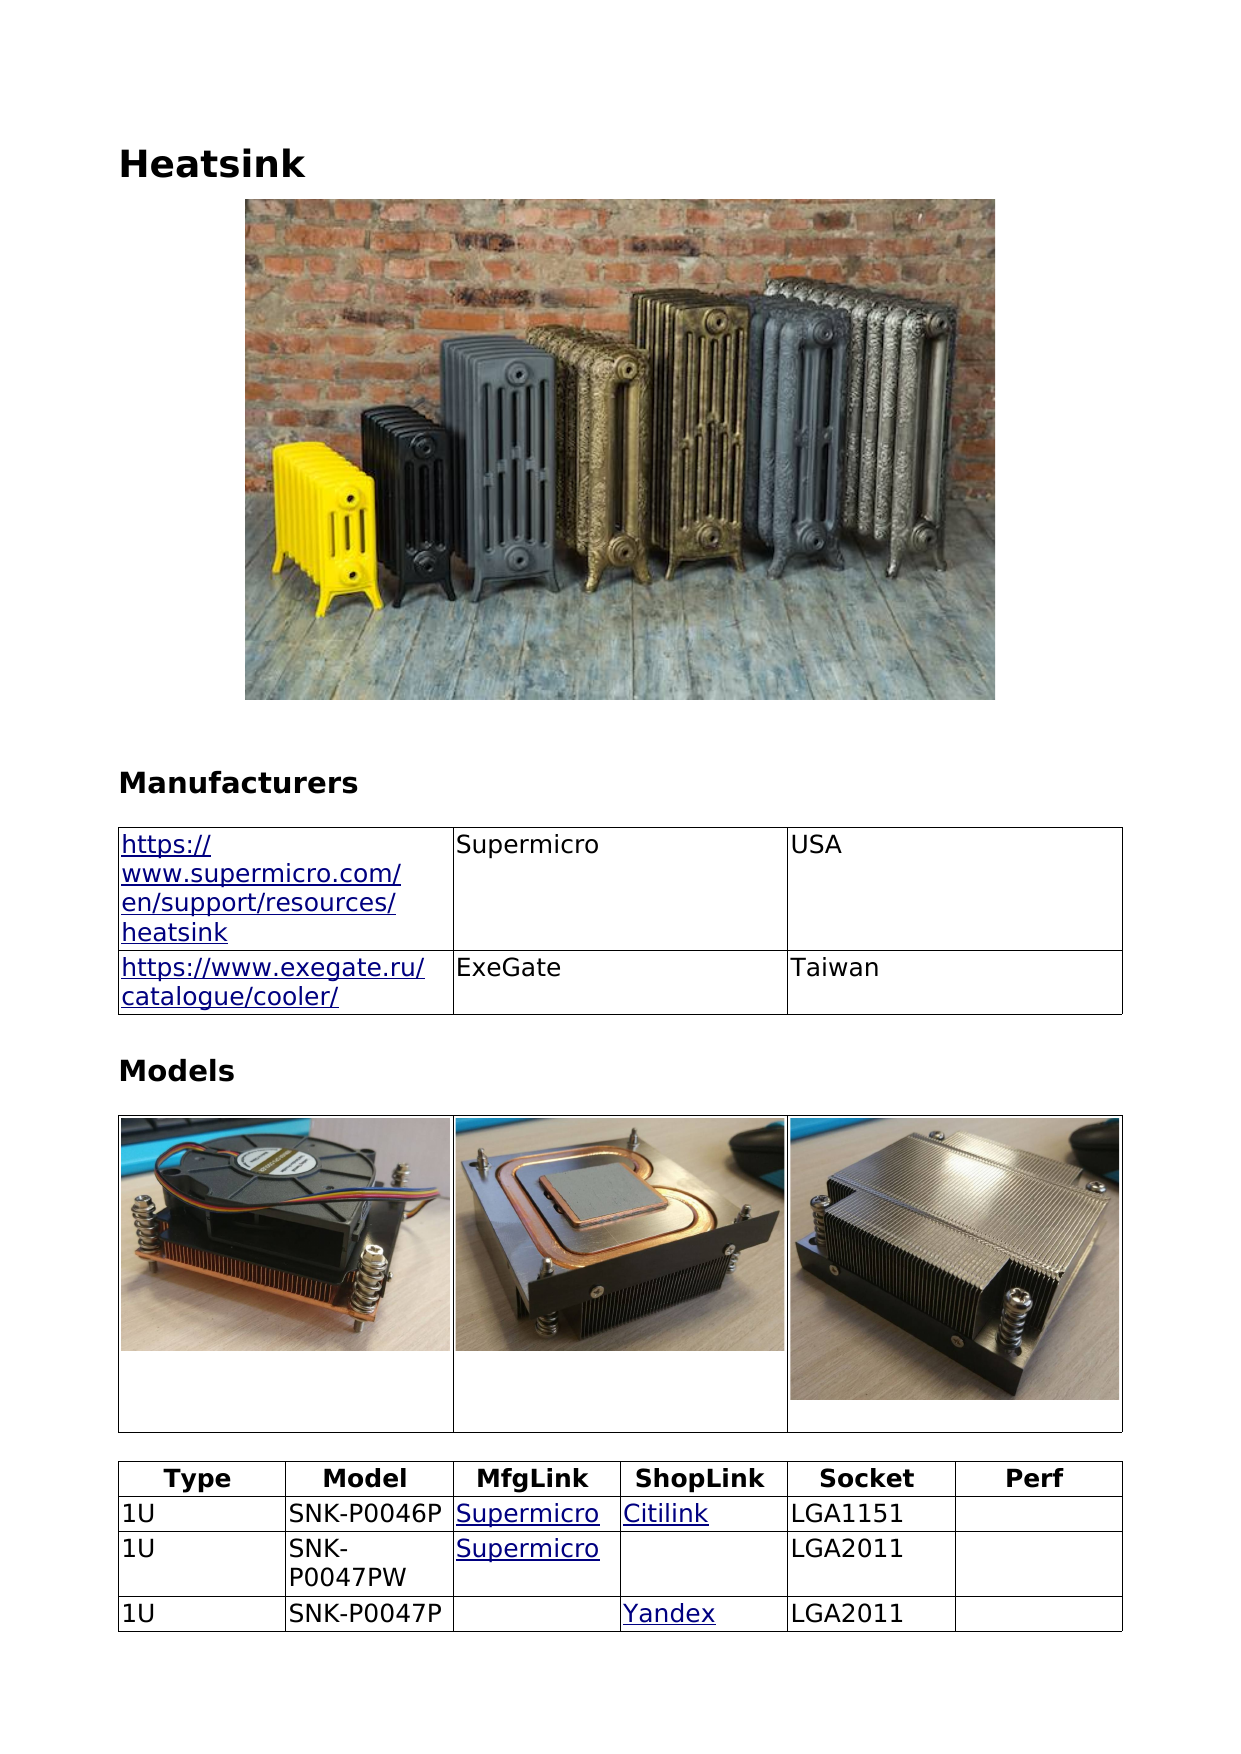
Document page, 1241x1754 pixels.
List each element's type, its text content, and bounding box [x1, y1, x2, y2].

table_header USA [788, 828, 1122, 950]
table_cell Supermicro [454, 1532, 620, 1596]
table_cell Citilink [621, 1497, 787, 1531]
table_header https://www.supermicro.com/en/support/resources/heatsink [119, 828, 453, 950]
table_header Socket [788, 1462, 955, 1496]
picture [121, 1118, 450, 1351]
table_cell ExeGate [454, 951, 787, 1014]
picture [245, 199, 995, 700]
table_cell 1U [119, 1597, 285, 1631]
table_cell [956, 1532, 1122, 1596]
picture [455, 1118, 785, 1351]
table_cell LGA1151 [788, 1497, 955, 1531]
table_cell SNK-P0047P [286, 1597, 453, 1631]
table_header Perf [956, 1462, 1122, 1496]
picture [790, 1118, 1120, 1400]
table_header [119, 1116, 453, 1432]
table_cell SNK-P0046P [286, 1497, 453, 1531]
table_cell 1U [119, 1497, 285, 1531]
table_header Supermicro [454, 828, 787, 950]
table_header MfgLink [454, 1462, 620, 1496]
table_cell [956, 1497, 1122, 1531]
table_cell LGA2011 [788, 1532, 955, 1596]
subtitle Manufacturers [118, 766, 1122, 800]
table_cell [621, 1532, 787, 1596]
table_cell Taiwan [788, 951, 1122, 1014]
subtitle Models [118, 1054, 1122, 1088]
subtitle Heatsink [118, 143, 1122, 187]
table_header [454, 1116, 787, 1432]
table_cell Supermicro [454, 1497, 620, 1531]
table_header Model [286, 1462, 453, 1496]
table_cell https://www.exegate.ru/catalogue/cooler/ [119, 951, 453, 1014]
table_header Type [119, 1462, 285, 1496]
table_cell 1U [119, 1532, 285, 1596]
table_cell LGA2011 [788, 1597, 955, 1631]
table_cell SNK-P0047PW [286, 1532, 453, 1596]
table_header [788, 1116, 1122, 1432]
table_cell [956, 1597, 1122, 1631]
table_cell Yandex [621, 1597, 787, 1631]
table_header ShopLink [621, 1462, 787, 1496]
table_cell [454, 1597, 620, 1631]
